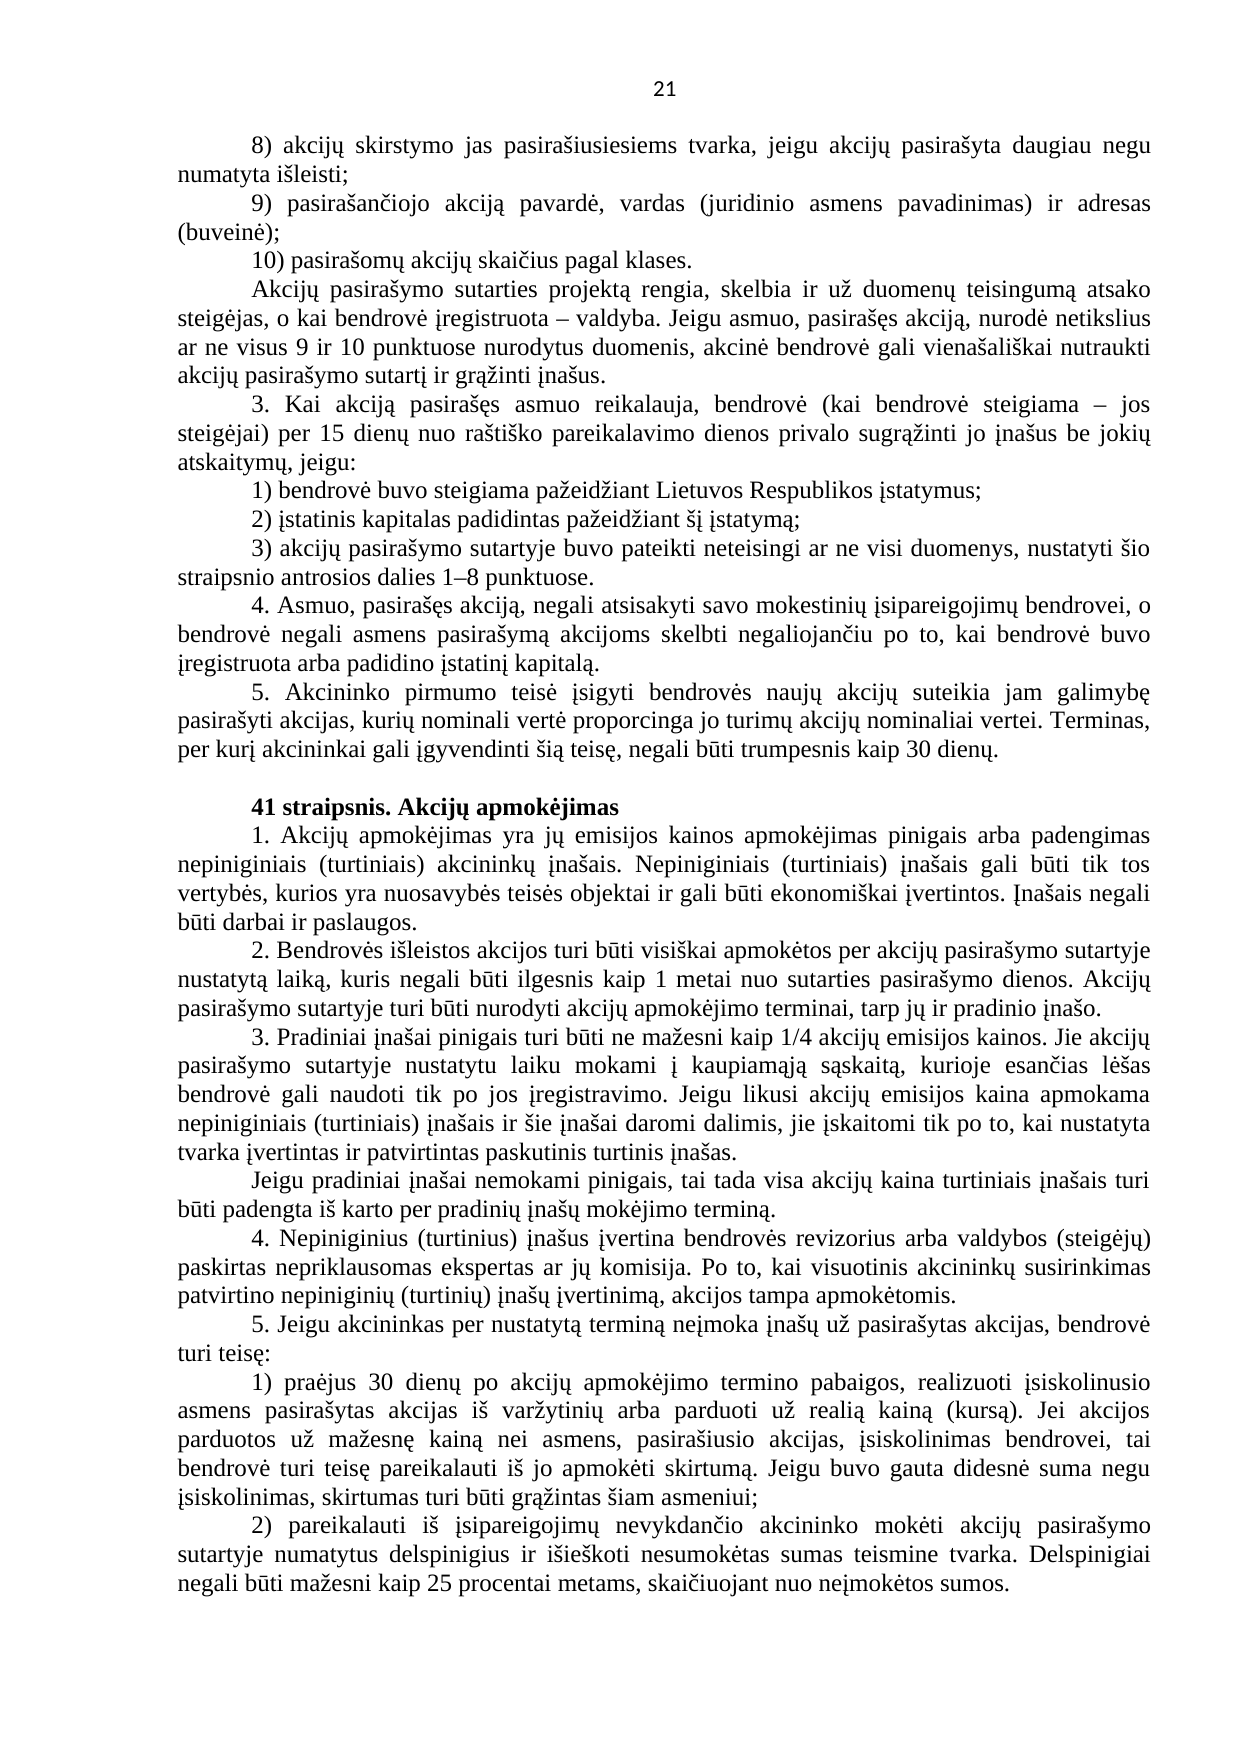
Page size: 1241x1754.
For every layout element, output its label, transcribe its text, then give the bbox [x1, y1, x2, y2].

text 4. Asmuo, pasirašęs akciją, negali atsisakyti savo mokestinių įsipareigojimų bendrovei, o bendrovė negali asmens pasirašymą akcijoms skelbti negaliojančiu po to, kai bendrovė buvo įregistruota arba padidino įstatinį kapitalą. [177, 591, 1152, 677]
text 2) įstatinis kapitalas padidintas pažeidžiant šį įstatymą; [177, 504, 1152, 533]
text Akcijų pasirašymo sutarties projektą rengia, skelbia ir už duomenų teisingumą atsako steigėjas, o kai bendrovė įregistruota – valdyba. Jeigu asmuo, pasirašęs akciją, nurodė netikslius ar ne visus 9 ir 10 punktuose nurodytus duomenis, akcinė bendrovė gali vienašališkai nutraukti akcijų pasirašymo sutartį ir grąžinti įnašus. [177, 274, 1152, 389]
text 4. Nepiniginius (turtinius) įnašus įvertina bendrovės revizorius arba valdybos (steigėjų) paskirtas nepriklausomas ekspertas ar jų komisija. Po to, kai visuotinis akcininkų susirinkimas patvirtino nepiniginių (turtinių) įnašų įvertinimą, akcijos tampa apmokėtomis. [177, 1223, 1152, 1309]
text 10) pasirašomų akcijų skaičius pagal klases. [177, 246, 1152, 274]
text 41 straipsnis. Akcijų apmokėjimas [177, 792, 1152, 821]
text 3. Kai akciją pasirašęs asmuo reikalauja, bendrovė (kai bendrovė steigiama – jos steigėjai) per 15 dienų nuo raštiško pareikalavimo dienos privalo sugrąžinti jo įnašus be jokių atskaitymų, jeigu: [177, 389, 1152, 476]
text 5. Jeigu akcininkas per nustatytą terminą neįmoka įnašų už pasirašytas akcijas, bendrovė turi teisę: [177, 1309, 1152, 1367]
text 2. Bendrovės išleistos akcijos turi būti visiškai apmokėtos per akcijų pasirašymo sutartyje nustatytą laiką, kuris negali būti ilgesnis kaip 1 metai nuo sutarties pasirašymo dienos. Akcijų pasirašymo sutartyje turi būti nurodyti akcijų apmokėjimo terminai, tarp jų ir pradinio įnašo. [177, 936, 1152, 1022]
text 3. Pradiniai įnašai pinigais turi būti ne mažesni kaip 1/4 akcijų emisijos kainos. Jie akcijų pasirašymo sutartyje nustatytu laiku mokami į kaupiamąją sąskaitą, kurioje esančias lėšas bendrovė gali naudoti tik po jos įregistravimo. Jeigu likusi akcijų emisijos kaina apmokama nepiniginiais (turtiniais) įnašais ir šie įnašai daromi dalimis, jie įskaitomi tik po to, kai nustatyta tvarka įvertintas ir patvirtintas paskutinis turtinis įnašas. [177, 1022, 1152, 1166]
text Jeigu pradiniai įnašai nemokami pinigais, tai tada visa akcijų kaina turtiniais įnašais turi būti padengta iš karto per pradinių įnašų mokėjimo terminą. [177, 1166, 1152, 1223]
text 9) pasirašančiojo akciją pavardė, vardas (juridinio asmens pavadinimas) ir adresas (buveinė); [177, 188, 1152, 246]
text 5. Akcininko pirmumo teisė įsigyti bendrovės naujų akcijų suteikia jam galimybę pasirašyti akcijas, kurių nominali vertė proporcinga jo turimų akcijų nominaliai vertei. Terminas, per kurį akcininkai gali įgyvendinti šią teisę, negali būti trumpesnis kaip 30 dienų. [177, 677, 1152, 763]
text 1. Akcijų apmokėjimas yra jų emisijos kainos apmokėjimas pinigais arba padengimas nepiniginiais (turtiniais) akcininkų įnašais. Nepiniginiais (turtiniais) įnašais gali būti tik tos vertybės, kurios yra nuosavybės teisės objektai ir gali būti ekonomiškai įvertintos. Įnašais negali būti darbai ir paslaugos. [177, 821, 1152, 936]
text 8) akcijų skirstymo jas pasirašiusiesiems tvarka, jeigu akcijų pasirašyta daugiau negu numatyta išleisti; [177, 131, 1152, 188]
text 1) bendrovė buvo steigiama pažeidžiant Lietuvos Respublikos įstatymus; [177, 476, 1152, 504]
text 3) akcijų pasirašymo sutartyje buvo pateikti neteisingi ar ne visi duomenys, nustatyti šio straipsnio antrosios dalies 1–8 punktuose. [177, 533, 1152, 591]
text 1) praėjus 30 dienų po akcijų apmokėjimo termino pabaigos, realizuoti įsiskolinusio asmens pasirašytas akcijas iš varžytinių arba parduoti už realią kainą (kursą). Jei akcijos parduotos už mažesnę kainą nei asmens, pasirašiusio akcijas, įsiskolinimas bendrovei, tai bendrovė turi teisę pareikalauti iš jo apmokėti skirtumą. Jeigu buvo gauta didesnė suma negu įsiskolinimas, skirtumas turi būti grąžintas šiam asmeniui; [177, 1367, 1152, 1511]
text 2) pareikalauti iš įsipareigojimų nevykdančio akcininko mokėti akcijų pasirašymo sutartyje numatytus delspinigius ir išieškoti nesumokėtas sumas teismine tvarka. Delspinigiai negali būti mažesni kaip 25 procentai metams, skaičiuojant nuo neįmokėtos sumos. [177, 1511, 1152, 1597]
